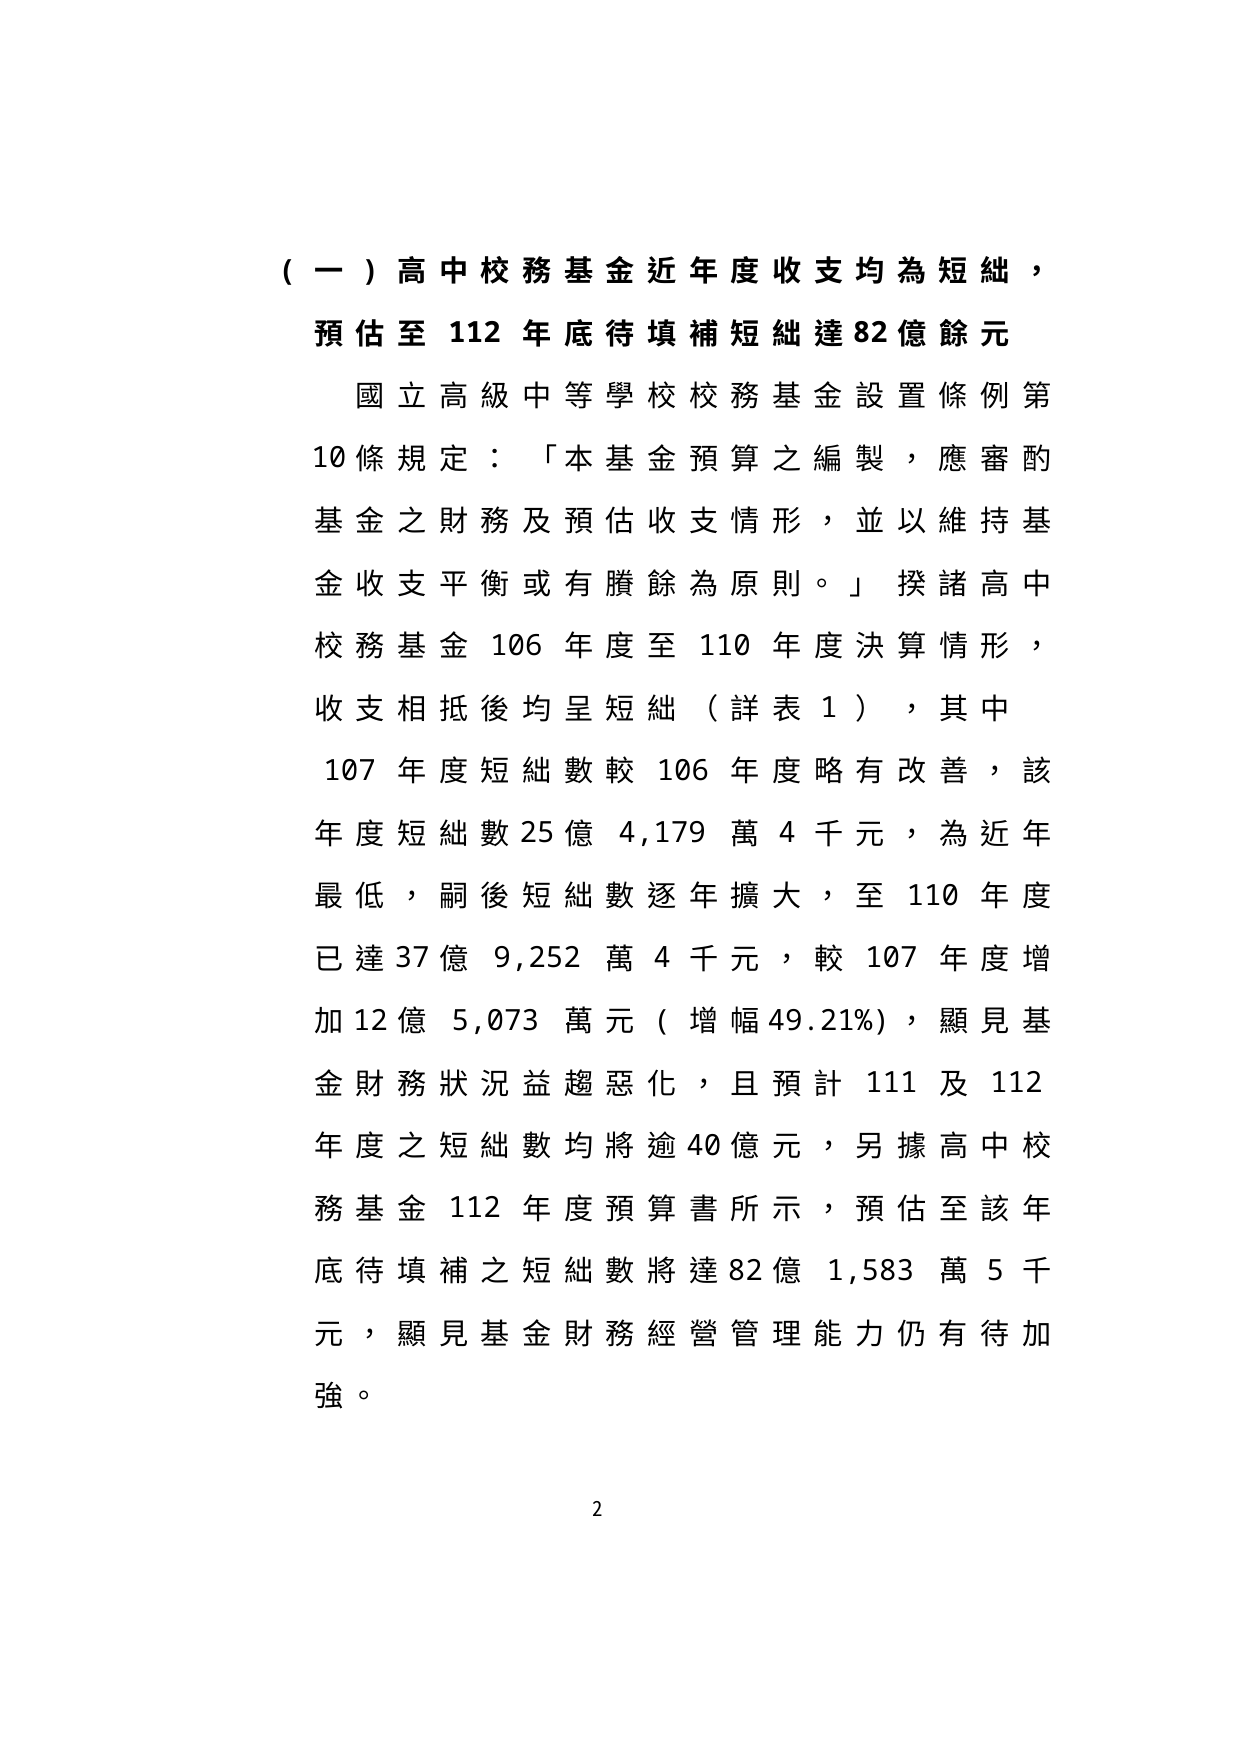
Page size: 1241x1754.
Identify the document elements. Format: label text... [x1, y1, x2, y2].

text 國立高級中等學校校務基金設置條例第10條規定：「本基金預算之編製，應審酌基金之財務及預估收支情形，並以維持基金收支平衡或有賸餘為原則。」揆諸高中校務基金106年度至110年度決算情形，收支相抵後均呈短絀（詳表1），其中107年度短絀數較106年度略有改善，該年度短絀數25億4,179萬4千元，為近年最低，嗣後短絀數逐年擴大，至110年度已達37億9,252萬4千元，較107年度增加12億5,073萬元(增幅49.21%)，顯見基金財務狀況益趨惡化，且預計111及112年度之短絀數均將逾40億元，另據高中校務基金112年度預算書所示，預估至該年底待填補之短絀數將達82億1,583萬5千元，顯見基金財務經營管理能力仍有待加強。 [271, 352, 1058, 1415]
text (一)高中校務基金近年度收支均為短絀，預估至112年底待填補短絀達82億餘元 [242, 227, 1058, 352]
